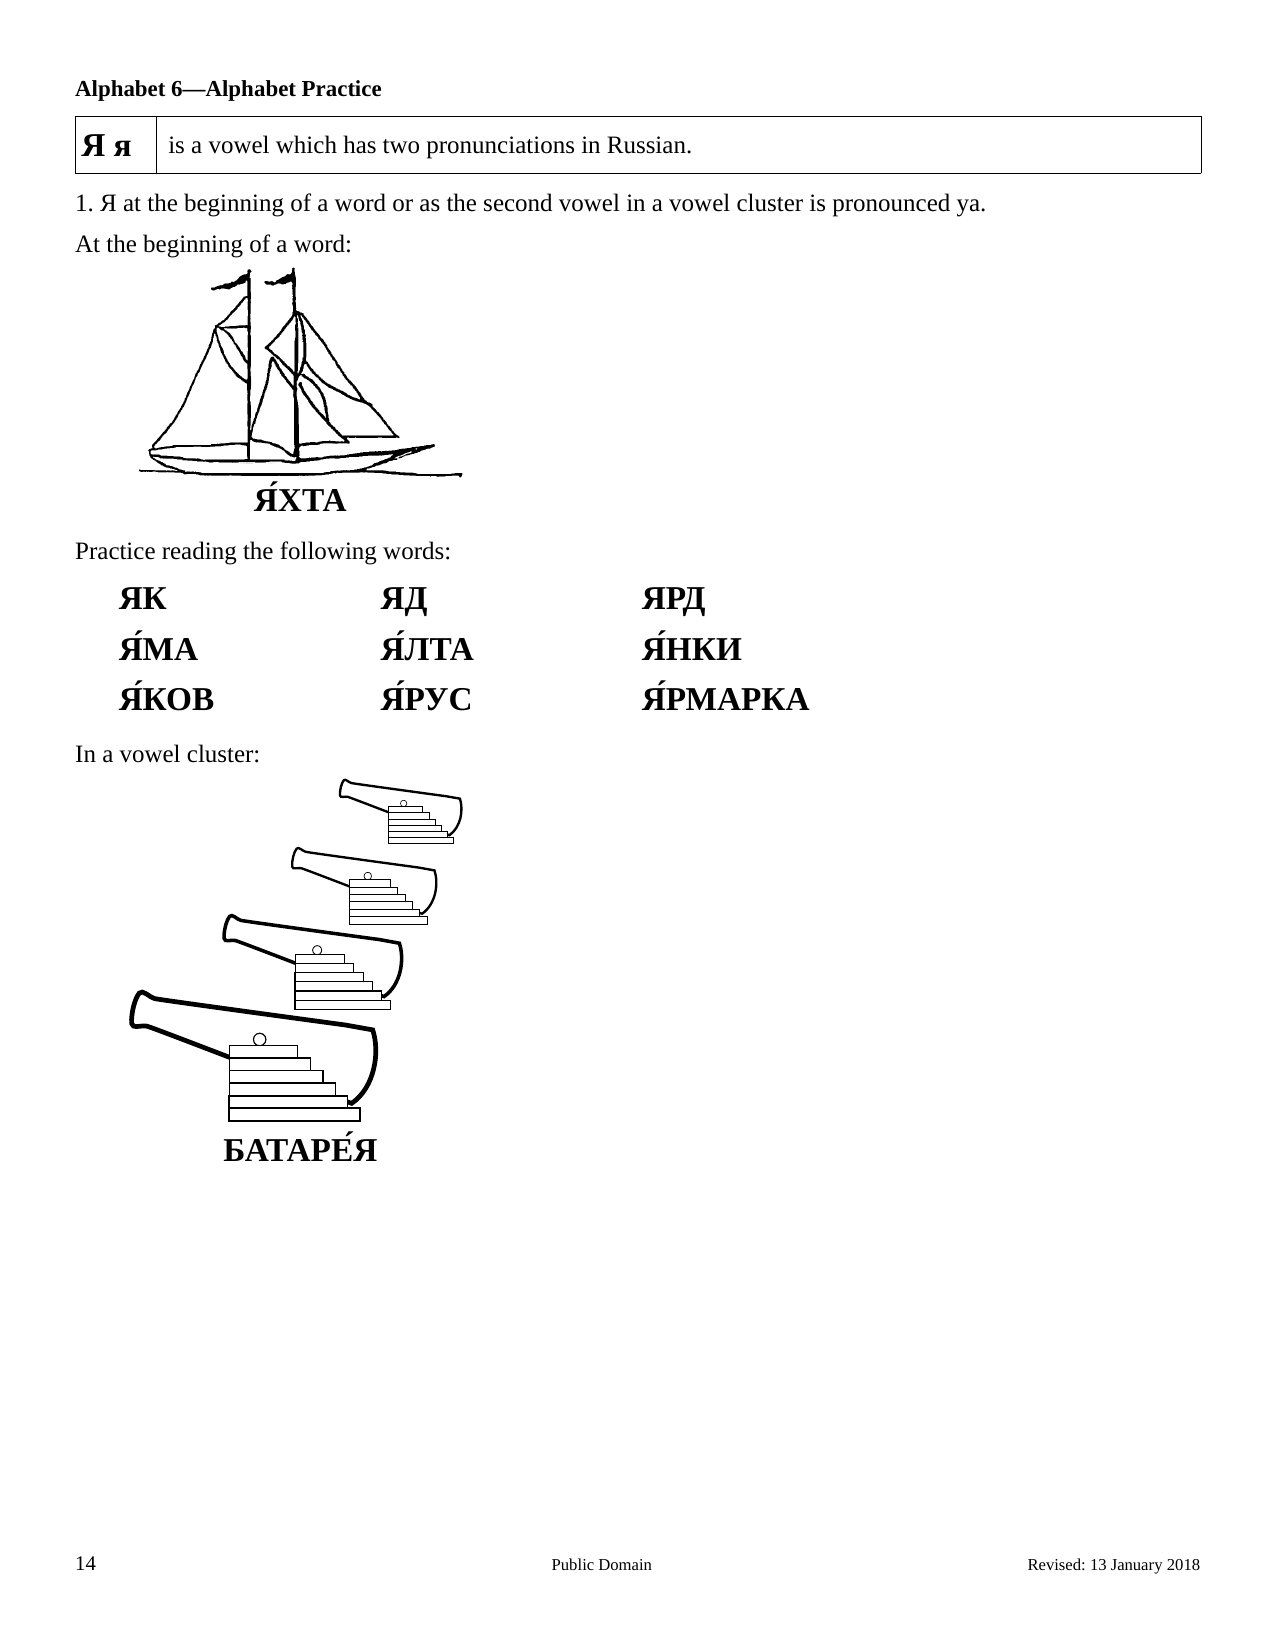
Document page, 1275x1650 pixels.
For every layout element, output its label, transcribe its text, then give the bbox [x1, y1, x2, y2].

table_cell Я́НКИ [636, 623, 900, 673]
table_cell Я́РМАРКА [636, 673, 900, 724]
table_header ЯК [113, 573, 374, 623]
table_cell Я́ЛТА [374, 623, 636, 673]
text At the beginning of a word: [75, 229, 1200, 258]
table_header Я́ХТА [113, 258, 487, 521]
table_header БАТАРЕ́Я [113, 768, 487, 1172]
table_header Я я [76, 117, 156, 173]
table_cell Я́РУС [374, 673, 636, 724]
picture [131, 261, 469, 480]
text In a vowel cluster: [75, 739, 1200, 767]
table_cell Я́КОВ [113, 673, 374, 724]
text 1. Я at the beginning of a word or as the second vowel in a vowel cluster is pronounced ya. [75, 188, 1200, 217]
table_header ЯРД [636, 573, 900, 623]
table_header is a vowel which has two pronunciations in Russian. [157, 117, 1201, 173]
table_header ЯД [374, 573, 636, 623]
text Practice reading the following words: [75, 536, 1200, 565]
table_cell Я́МА [113, 623, 374, 673]
